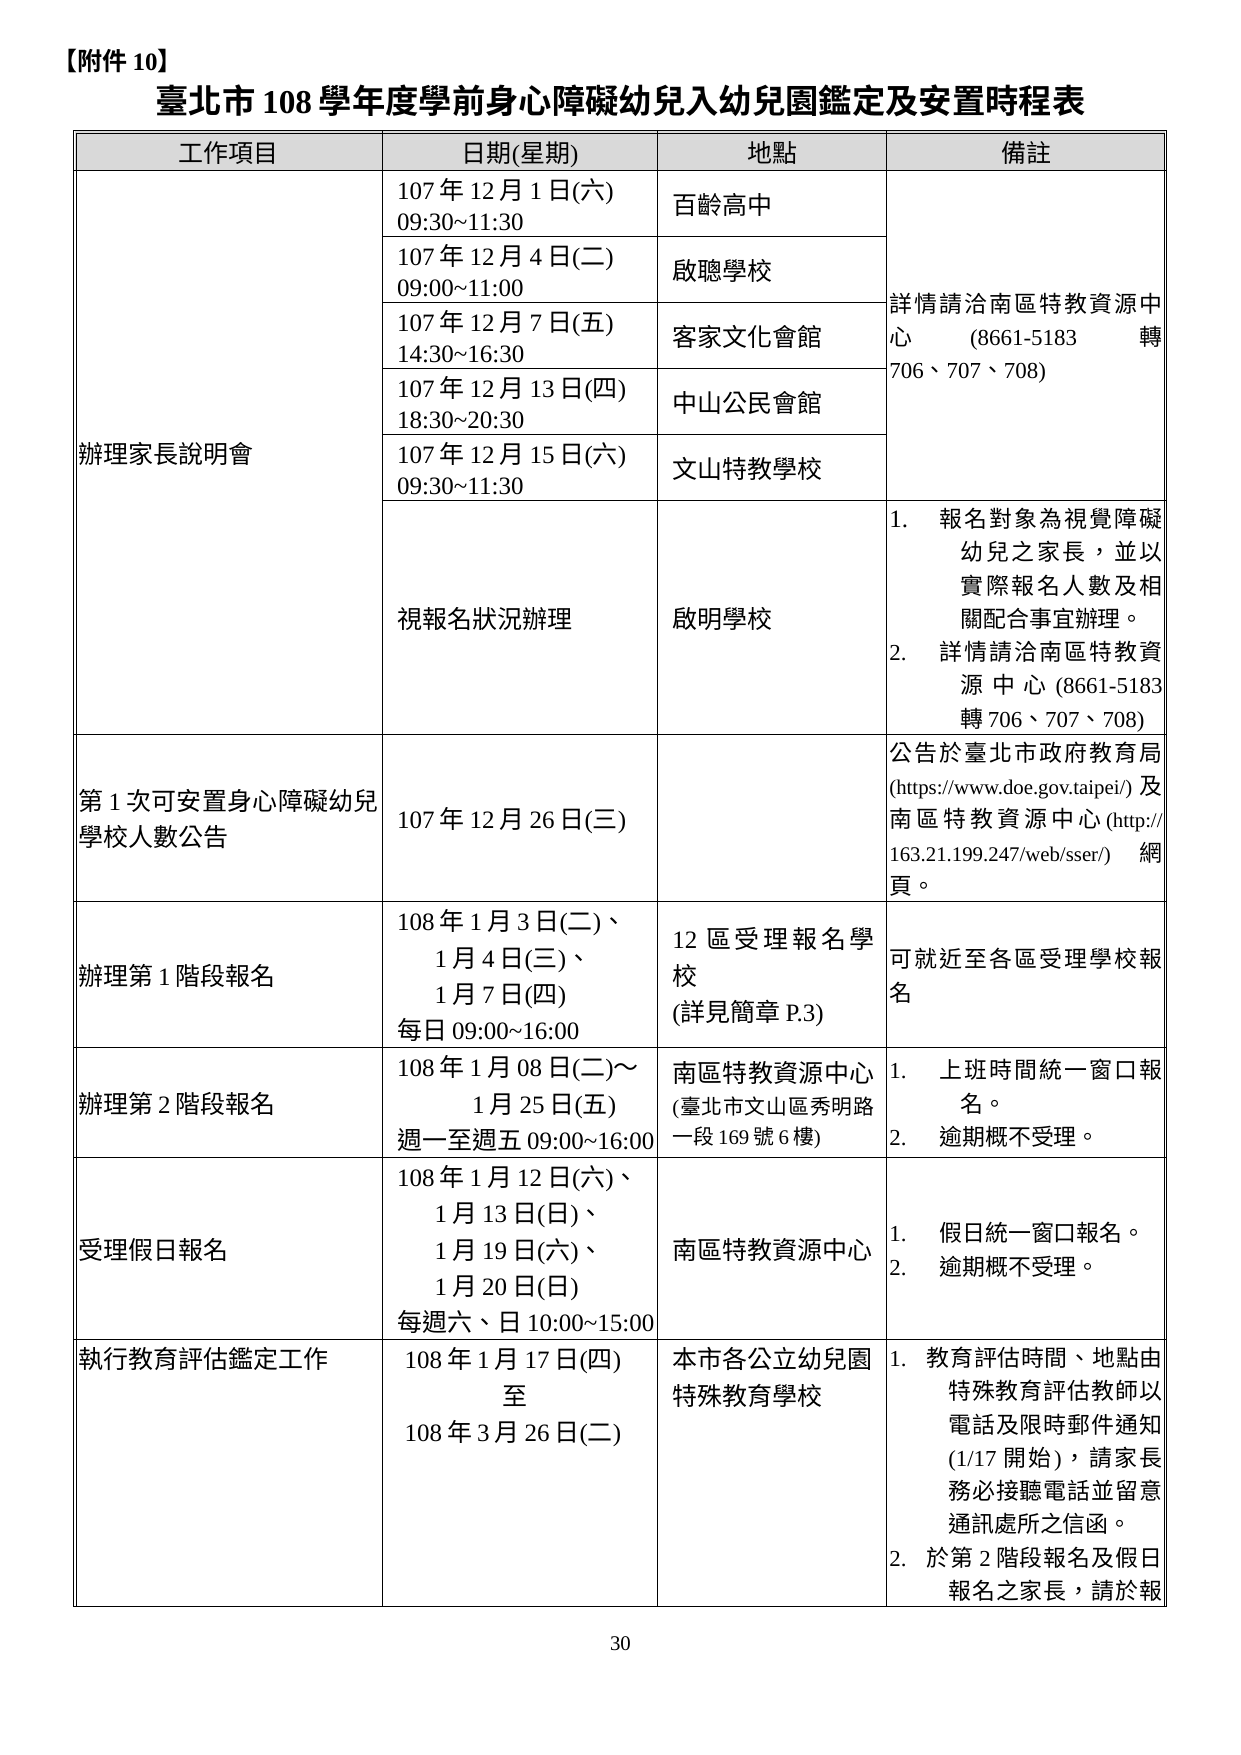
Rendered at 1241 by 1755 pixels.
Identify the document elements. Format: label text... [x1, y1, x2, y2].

table_cell 執行教育評估鑑定工作 [77, 1340, 382, 1606]
table_cell 上班時間統一窗口報名。 逾期概不受理。 [887, 1048, 1164, 1157]
table_header 備註 [887, 134, 1164, 170]
table_cell 報名對象為視覺障礙幼兒之家長，並以實際報名人數及相關配合事宜辦理。 詳情請洽南區特教資源中心(8661-5183轉706、707、708) [887, 501, 1164, 734]
table_header 日期(星期) [383, 134, 657, 170]
table_cell 辦理第1階段報名 [77, 902, 382, 1047]
table_cell 百齡高中 [658, 171, 886, 236]
table_cell 視報名狀況辦理 [383, 501, 657, 734]
table_cell 107年12月4日(二) 09:00~11:00 [383, 237, 657, 302]
table_cell 107年12月1日(六) 09:30~11:30 [383, 171, 657, 236]
table_cell 辦理第2階段報名 [77, 1048, 382, 1157]
table_cell 108年1月3日(二)、 1月4日(三)、 1月7日(四) 每日09:00~16:00 [383, 902, 657, 1047]
table_cell 107年12月26日(三) [383, 735, 657, 901]
table_cell 108年1月17日(四) 至 108年3月26日(二) [383, 1340, 657, 1606]
table_cell 第1次可安置身心障礙幼兒學校人數公告 [77, 735, 382, 901]
table_cell 107年12月13日(四) 18:30~20:30 [383, 369, 657, 434]
table_cell 啟明學校 [658, 501, 886, 734]
table_cell 假日統一窗口報名。 逾期概不受理。 [887, 1158, 1164, 1339]
table_cell 108年1月08日(二)～ 1月25日(五) 週一至週五09:00~16:00 [383, 1048, 657, 1157]
table_cell 12區受理報名學校 (詳見簡章P.3) [658, 902, 886, 1047]
table_cell 本市各公立幼兒園 特殊教育學校 [658, 1340, 886, 1606]
table_cell 公告於臺北市政府教育局(https://www.doe.gov.taipei/)及南區特教資源中心(http://163.21.199.247/web/sser/)網頁。 [887, 735, 1164, 901]
table_header 地點 [658, 134, 886, 170]
table_cell 文山特教學校 [658, 435, 886, 500]
table_header 工作項目 [77, 134, 382, 170]
table_cell 107年12月7日(五) 14:30~16:30 [383, 303, 657, 368]
table_cell 詳情請洽南區特教資源中心(8661-5183轉706、707、708) [887, 171, 1164, 500]
table_cell 南區特教資源中心 [658, 1158, 886, 1339]
text 臺北市108學年度學前身心障礙幼兒入幼兒園鑑定及安置時程表 [37, 34, 1165, 123]
table_cell 客家文化會館 [658, 303, 886, 368]
table_cell 南區特教資源中心(臺北市文山區秀明路一段169號6樓) [658, 1048, 886, 1157]
table_cell 可就近至各區受理學校報名 [887, 902, 1164, 1047]
table_cell 受理假日報名 [77, 1158, 382, 1339]
text 【附件10】 [52, 42, 183, 74]
table_cell 教育評估時間、地點由特殊教育評估教師以電話及限時郵件通知(1/17開始)，請家長務必接聽電話並留意通訊處所之信函。 於第2階段報名及假日報名之家長，請於報 [887, 1340, 1164, 1606]
table_cell 108年1月12日(六)、 1月13日(日)、 1月19日(六)、 1月20日(日) 每週六、日10:00~15:00 [383, 1158, 657, 1339]
table_cell [658, 735, 886, 901]
table_cell 啟聰學校 [658, 237, 886, 302]
table_cell 辦理家長說明會 [77, 171, 382, 734]
table_cell 107年12月15日(六) 09:30~11:30 [383, 435, 657, 500]
table_cell 中山公民會館 [658, 369, 886, 434]
